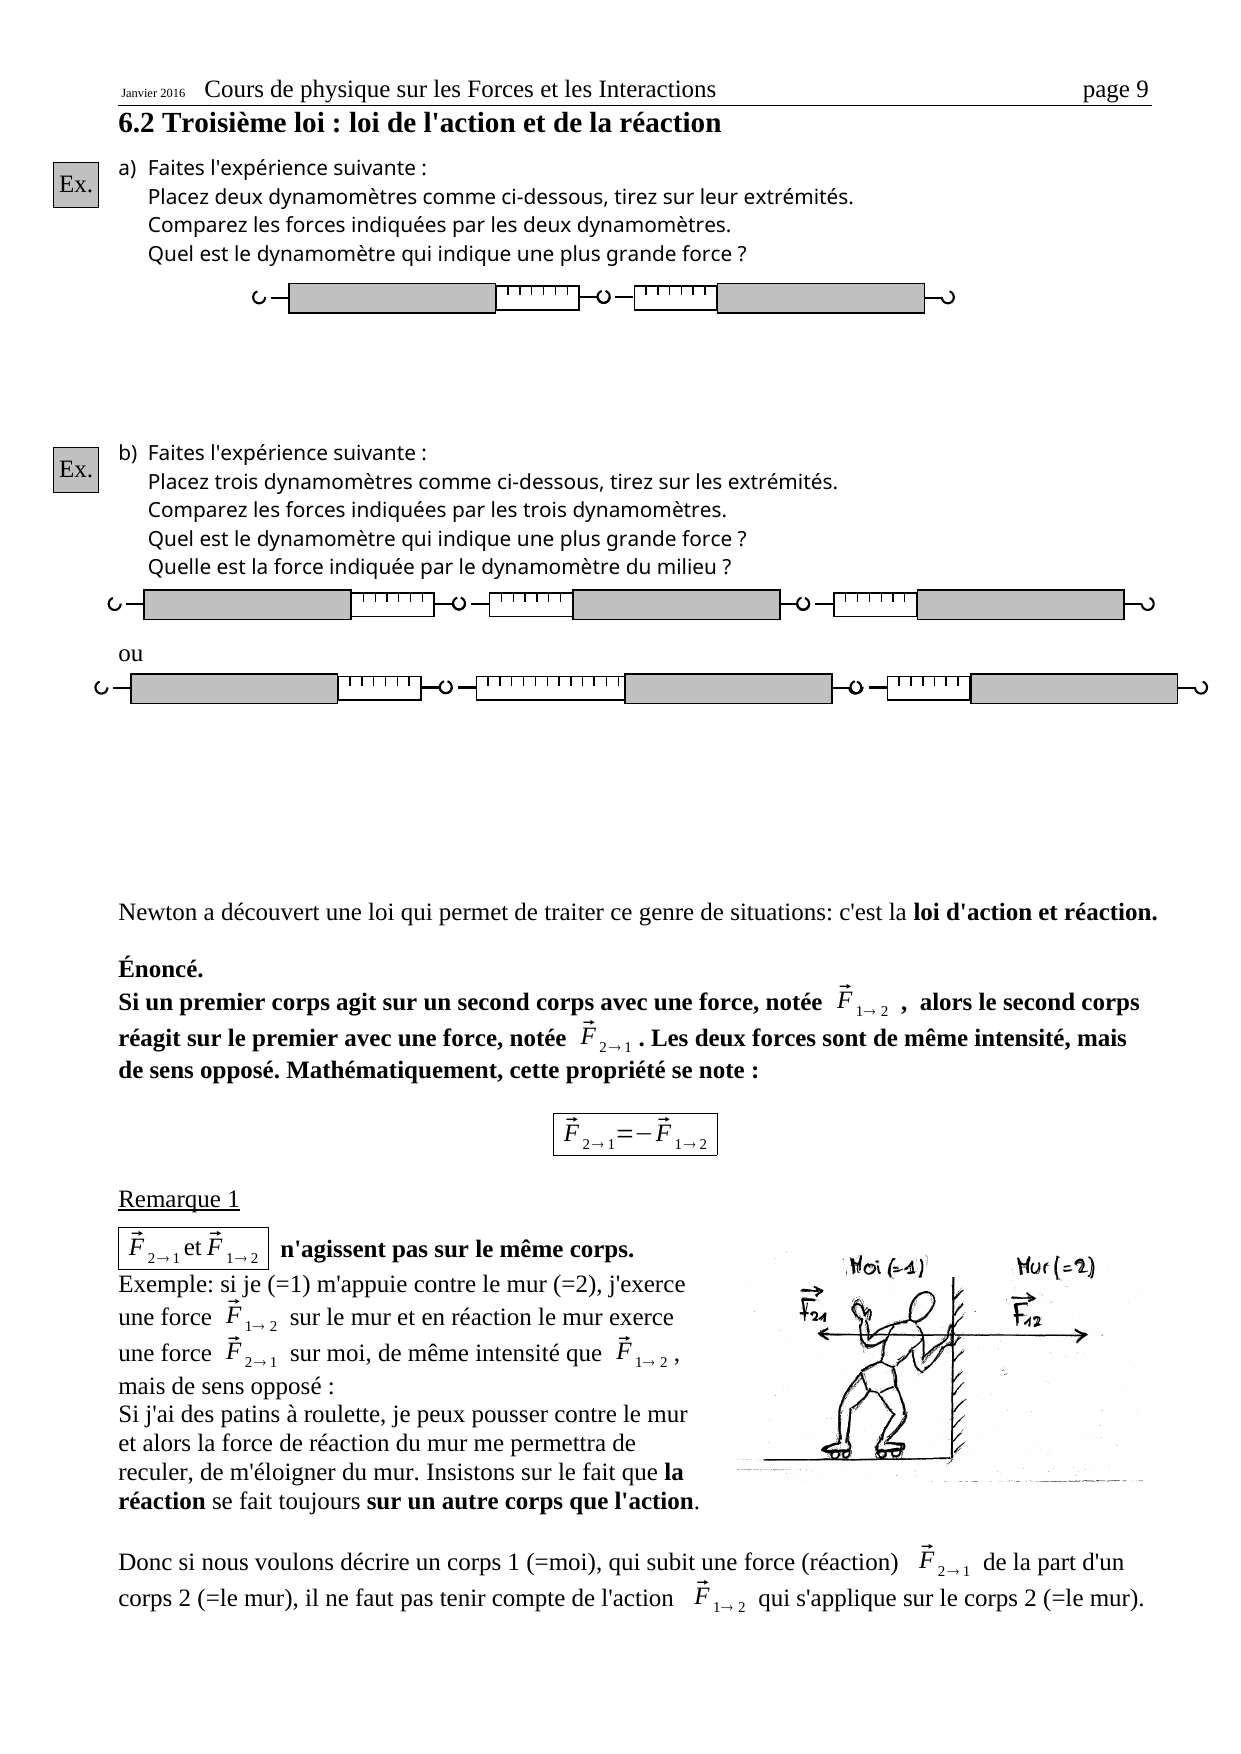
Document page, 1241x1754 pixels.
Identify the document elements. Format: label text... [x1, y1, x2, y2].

text Ex. [54, 169, 97, 198]
text b) Faites l'expérience suivante : [118, 438, 1152, 467]
text Placez deux dynamomètres comme ci-dessous, tirez sur leur extrémités. [118, 182, 1152, 210]
text n'agissent pas sur le même corps. [269, 1227, 1152, 1269]
text Remarque 1 [118, 1184, 1152, 1213]
text 6.2 Troisième loi : loi de l'action et de la réaction [118, 106, 1152, 139]
text Si j'ai des patins à roulette, je peux pousser contre le mur et alors la force de réaction du mur me permettra de reculer, de m'éloigner du mur. Insistons sur le fait que la réaction se fait toujours sur un autre corps que l'action. [118, 1399, 709, 1514]
text Ex. [54, 454, 97, 483]
text Comparez les forces indiquées par les trois dynamomètres. [118, 495, 1152, 524]
text Si un premier corps agit sur un second corps avec une force, notée , alors le second corps réagit sur le premier avec une force, notée . Les deux forces sont de même intensité, mais de sens opposé. Mathématiquement, cette propriété se note : [118, 983, 1152, 1084]
text Placez trois dynamomètres comme ci-dessous, tirez sur les extrémités. [118, 467, 1152, 495]
text Quelle est la force indiquée par le dynamomètre du milieu ? [118, 552, 1152, 581]
text Quel est le dynamomètre qui indique une plus grande force ? [118, 524, 1152, 552]
text Comparez les forces indiquées par les deux dynamomètres. [118, 210, 1152, 239]
text Newton a découvert une loi qui permet de traiter ce genre de situations: c'est la loi d'action et réaction. [118, 897, 1179, 926]
text a) Faites l'expérience suivante : [118, 153, 1152, 182]
text Exemple: si je (=1) m'appuie contre le mur (=2), j'exerce une force sur le mur et en réaction le mur exerce une force sur moi, de même intensité que , mais de sens opposé : [118, 1269, 709, 1399]
text Énoncé. [118, 954, 1152, 983]
text Quel est le dynamomètre qui indique une plus grande force ? [118, 239, 1152, 267]
text Donc si nous voulons décrire un corps 1 (=moi), qui subit une force (réaction) de la part d'un corps 2 (=le mur), il ne faut pas tenir compte de l'action qui s'applique sur le corps 2 (=le mur). [118, 1543, 1183, 1616]
picture [737, 1251, 1143, 1482]
text n'agissent pas sur le même corps. [119, 1228, 268, 1269]
text ou [118, 638, 1152, 667]
